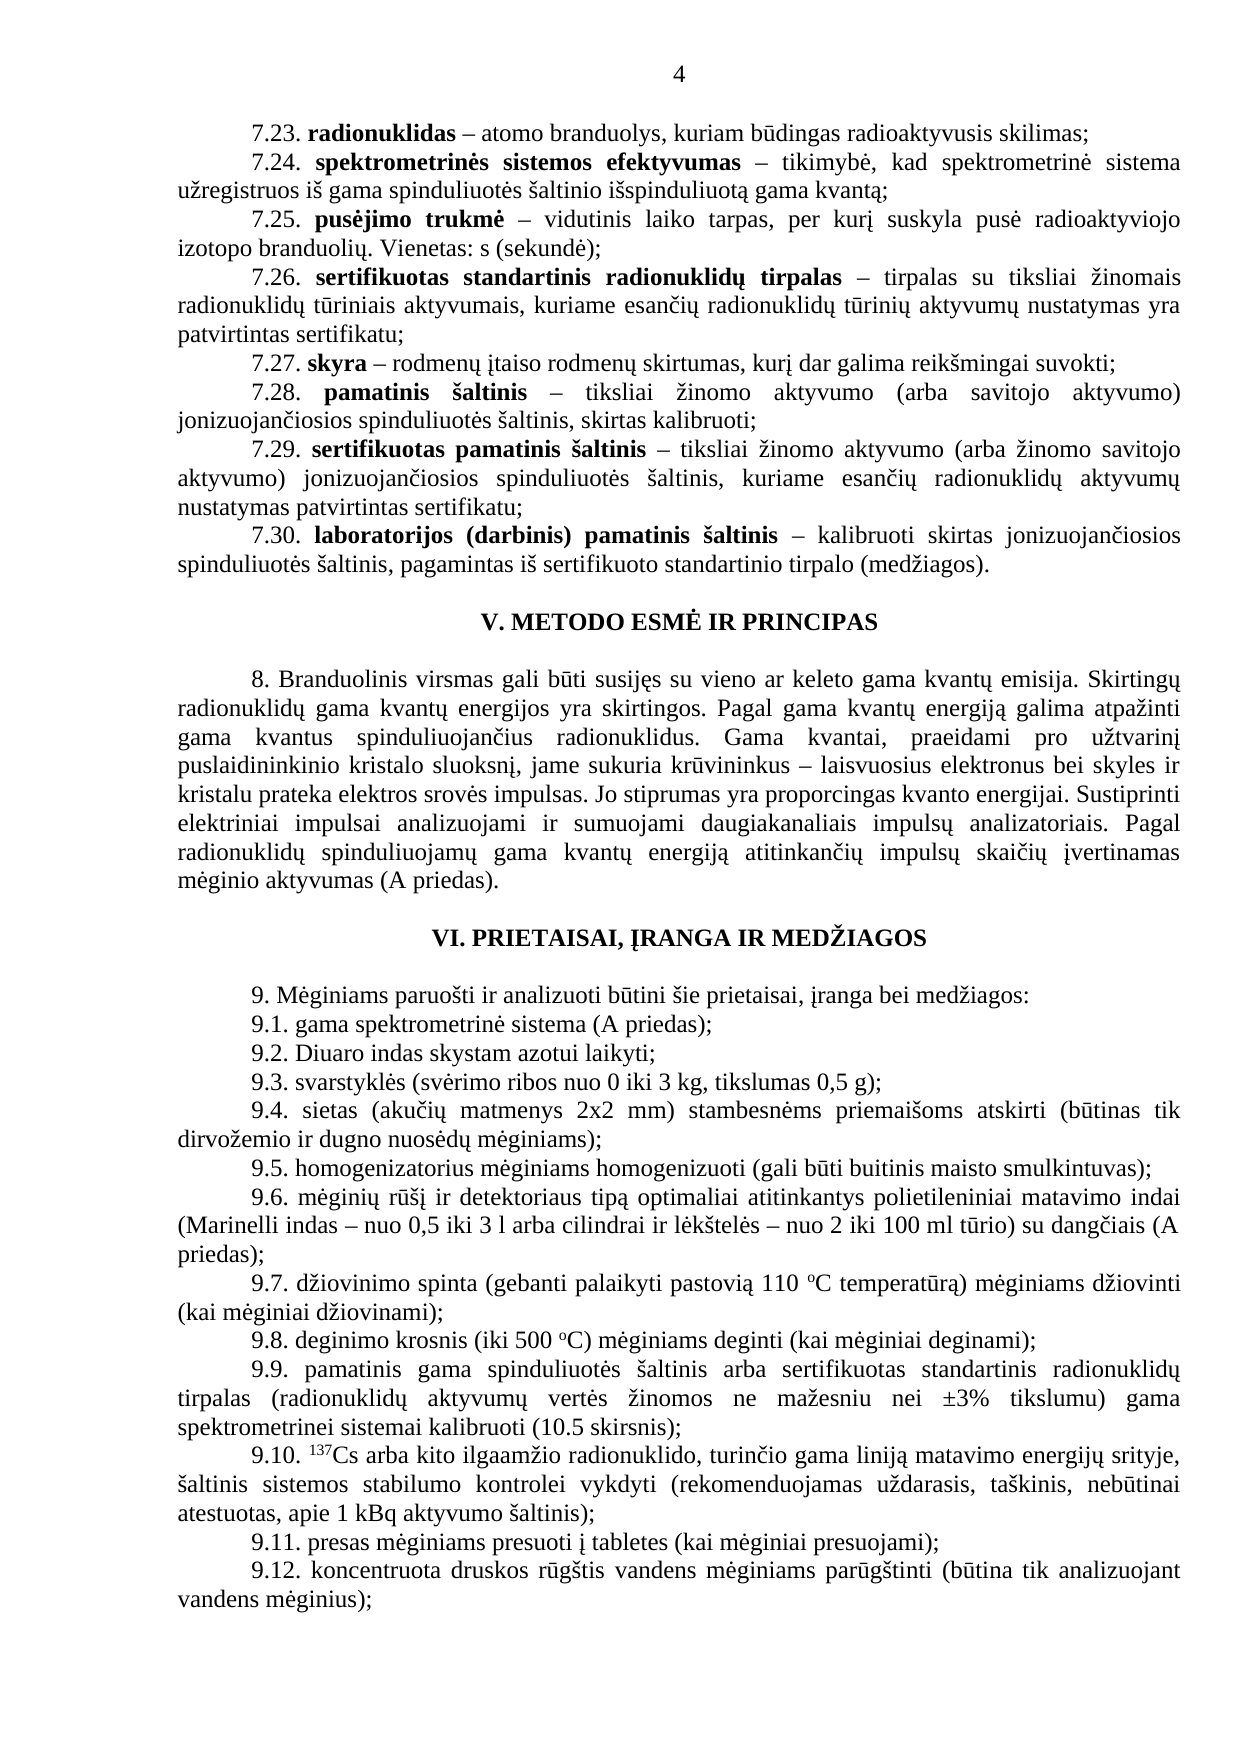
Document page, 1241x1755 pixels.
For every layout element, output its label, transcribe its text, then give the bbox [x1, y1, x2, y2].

text 7.25. pusėjimo trukmė – vidutinis laiko tarpas, per kurį suskyla pusė radioaktyviojo izotopo branduolių. Vienetas: s (sekundė); [177, 204, 1181, 262]
text 9.2. Diuaro indas skystam azotui laikyti; [177, 1038, 1181, 1067]
text 9.6. mėginių rūšį ir detektoriaus tipą optimaliai atitinkantys polietileniniai matavimo indai (Marinelli indas – nuo 0,5 iki 3 l arba cilindrai ir lėkštelės – nuo 2 iki 100 ml tūrio) su dangčiais (A priedas); [177, 1182, 1181, 1268]
text 9.10. 137Cs arba kito ilgaamžio radionuklido, turinčio gama liniją matavimo energijų srityje, šaltinis sistemos stabilumo kontrolei vykdyti (rekomenduojamas uždarasis, taškinis, nebūtinai atestuotas, apie 1 kBq aktyvumo šaltinis); [177, 1441, 1181, 1527]
text 7.24. spektrometrinės sistemos efektyvumas – tikimybė, kad spektrometrinė sistema užregistruos iš gama spinduliuotės šaltinio išspinduliuotą gama kvantą; [177, 147, 1181, 204]
text 7.28. pamatinis šaltinis – tiksliai žinomo aktyvumo (arba savitojo aktyvumo) jonizuojančiosios spinduliuotės šaltinis, skirtas kalibruoti; [177, 377, 1181, 434]
text 9.3. svarstyklės (svėrimo ribos nuo 0 iki 3 kg, tikslumas 0,5 g); [177, 1067, 1181, 1096]
text 7.23. radionuklidas – atomo branduolys, kuriam būdingas radioaktyvusis skilimas; [177, 118, 1181, 147]
text 9. Mėginiams paruošti ir analizuoti būtini šie prietaisai, įranga bei medžiagos: [177, 981, 1181, 1009]
text 8. Branduolinis virsmas gali būti susijęs su vieno ar keleto gama kvantų emisija. Skirtingų radionuklidų gama kvantų energijos yra skirtingos. Pagal gama kvantų energiją galima atpažinti gama kvantus spinduliuojančius radionuklidus. Gama kvantai, praeidami pro užtvarinį puslaidininkinio kristalo sluoksnį, jame sukuria krūvininkus – laisvuosius elektronus bei skyles ir kristalu prateka elektros srovės impulsas. Jo stiprumas yra proporcingas kvanto energijai. Sustiprinti elektriniai impulsai analizuojami ir sumuojami daugiakanaliais impulsų analizatoriais. Pagal radionuklidų spinduliuojamų gama kvantų energiją atitinkančių impulsų skaičių įvertinamas mėginio aktyvumas (A priedas). [177, 664, 1181, 894]
text 9.8. deginimo krosnis (iki 500 oC) mėginiams deginti (kai mėginiai deginami); [177, 1326, 1181, 1354]
text VI. PRIETAISAI, ĮRANGA IR MEDŽIAGOS [177, 923, 1181, 952]
text 7.26. sertifikuotas standartinis radionuklidų tirpalas – tirpalas su tiksliai žinomais radionuklidų tūriniais aktyvumais, kuriame esančių radionuklidų tūrinių aktyvumų nustatymas yra patvirtintas sertifikatu; [177, 262, 1181, 348]
text 7.27. skyra – rodmenų įtaiso rodmenų skirtumas, kurį dar galima reikšmingai suvokti; [177, 348, 1181, 377]
text 9.4. sietas (akučių matmenys 2x2 mm) stambesnėms priemaišoms atskirti (būtinas tik dirvožemio ir dugno nuosėdų mėginiams); [177, 1096, 1181, 1153]
text 7.29. sertifikuotas pamatinis šaltinis – tiksliai žinomo aktyvumo (arba žinomo savitojo aktyvumo) jonizuojančiosios spinduliuotės šaltinis, kuriame esančių radionuklidų aktyvumų nustatymas patvirtintas sertifikatu; [177, 434, 1181, 521]
text 9.11. presas mėginiams presuoti į tabletes (kai mėginiai presuojami); [177, 1527, 1181, 1556]
text 9.5. homogenizatorius mėginiams homogenizuoti (gali būti buitinis maisto smulkintuvas); [177, 1153, 1181, 1182]
text 7.30. laboratorijos (darbinis) pamatinis šaltinis – kalibruoti skirtas jonizuojančiosios spinduliuotės šaltinis, pagamintas iš sertifikuoto standartinio tirpalo (medžiagos). [177, 521, 1181, 578]
text 9.9. pamatinis gama spinduliuotės šaltinis arba sertifikuotas standartinis radionuklidų tirpalas (radionuklidų aktyvumų vertės žinomos ne mažesniu nei ±3% tikslumu) gama spektrometrinei sistemai kalibruoti (10.5 skirsnis); [177, 1354, 1181, 1441]
text V. METODO ESMĖ IR PRINCIPAS [177, 607, 1181, 636]
text 9.7. džiovinimo spinta (gebanti palaikyti pastovią 110 oC temperatūrą) mėginiams džiovinti (kai mėginiai džiovinami); [177, 1268, 1181, 1326]
text 9.12. koncentruota druskos rūgštis vandens mėginiams parūgštinti (būtina tik analizuojant vandens mėginius); [177, 1556, 1181, 1613]
text 9.1. gama spektrometrinė sistema (A priedas); [177, 1009, 1181, 1038]
